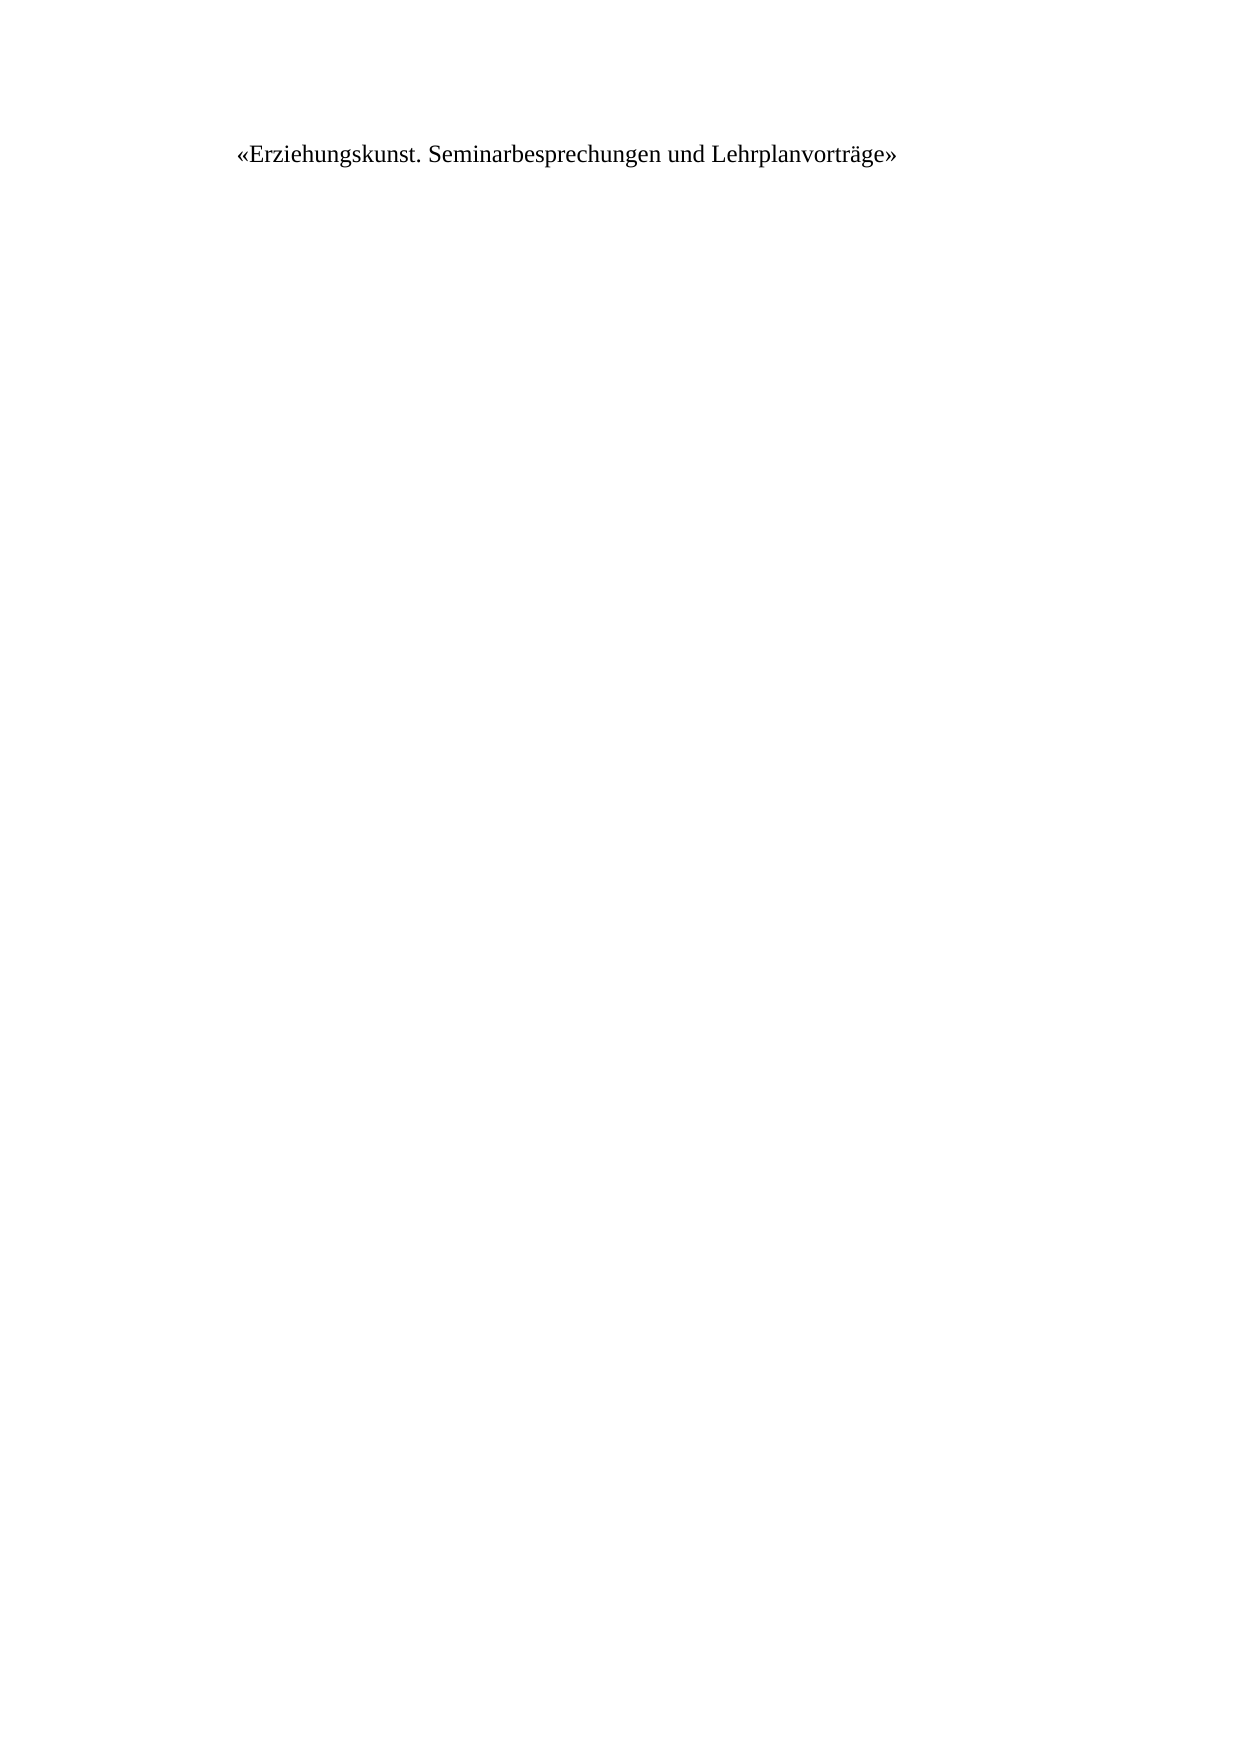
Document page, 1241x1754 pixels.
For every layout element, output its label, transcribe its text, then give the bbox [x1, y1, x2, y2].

text «Erziehungskunst. Seminarbesprechungen und Lehrplanvorträge» [155, 139, 1086, 168]
